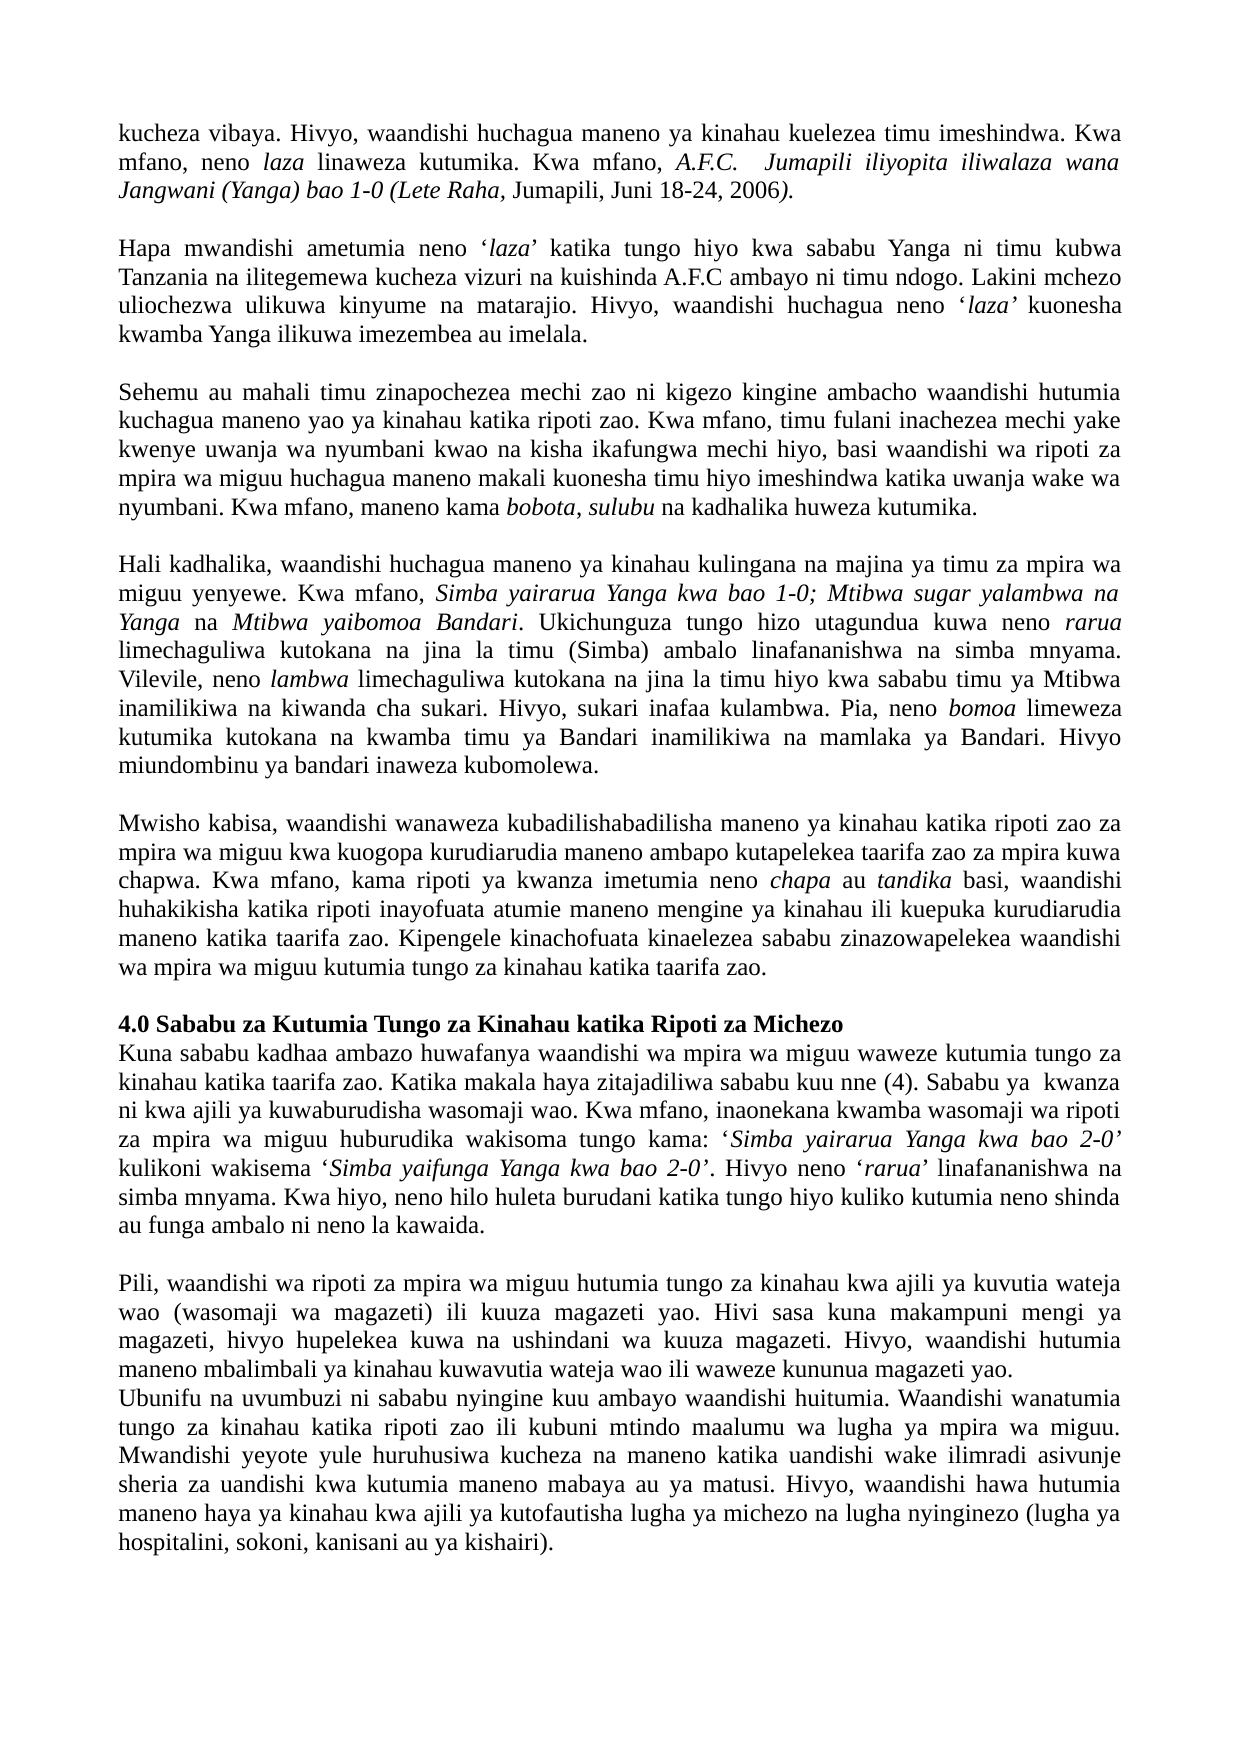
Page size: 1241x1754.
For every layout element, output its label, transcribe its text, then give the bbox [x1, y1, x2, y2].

text Sehemu au mahali timu zinapochezea mechi zao ni kigezo kingine ambacho waandishi hutumia kuchagua maneno yao ya kinahau katika ripoti zao. Kwa mfano, timu fulani inachezea mechi yake kwenye uwanja wa nyumbani kwao na kisha ikafungwa mechi hiyo, basi waandishi wa ripoti za mpira wa miguu huchagua maneno makali kuonesha timu hiyo imeshindwa katika uwanja wake wa nyumbani. Kwa mfano, maneno kama bobota, sulubu na kadhalika huweza kutumika. [118, 377, 1122, 521]
text Hapa mwandishi ametumia neno ‘laza’ katika tungo hiyo kwa sababu Yanga ni timu kubwa Tanzania na ilitegemewa kucheza vizuri na kuishinda A.F.C ambayo ni timu ndogo. Lakini mchezo uliochezwa ulikuwa kinyume na matarajio. Hivyo, waandishi huchagua neno ‘laza’ kuonesha kwamba Yanga ilikuwa imezembea au imelala. [118, 233, 1122, 348]
text Ubunifu na uvumbuzi ni sababu nyingine kuu ambayo waandishi huitumia. Waandishi wanatumia tungo za kinahau katika ripoti zao ili kubuni mtindo maalumu wa lugha ya mpira wa miguu. Mwandishi yeyote yule huruhusiwa kucheza na maneno katika uandishi wake ilimradi asivunje sheria za uandishi kwa kutumia maneno mabaya au ya matusi. Hivyo, waandishi hawa hutumia maneno haya ya kinahau kwa ajili ya kutofautisha lugha ya michezo na lugha nyinginezo (lugha ya hospitalini, sokoni, kanisani au ya kishairi). [118, 1383, 1122, 1556]
text 4.0 Sababu za Kutumia Tungo za Kinahau katika Ripoti za Michezo [118, 1009, 1122, 1038]
text Pili, waandishi wa ripoti za mpira wa miguu hutumia tungo za kinahau kwa ajili ya kuvutia wateja wao (wasomaji wa magazeti) ili kuuza magazeti yao. Hivi sasa kuna makampuni mengi ya magazeti, hivyo hupelekea kuwa na ushindani wa kuuza magazeti. Hivyo, waandishi hutumia maneno mbalimbali ya kinahau kuwavutia wateja wao ili waweze kununua magazeti yao. [118, 1268, 1122, 1383]
text Hali kadhalika, waandishi huchagua maneno ya kinahau kulingana na majina ya timu za mpira wa miguu yenyewe. Kwa mfano, Simba yairarua Yanga kwa bao 1-0; Mtibwa sugar yalambwa na Yanga na Mtibwa yaibomoa Bandari. Ukichunguza tungo hizo utagundua kuwa neno rarua limechaguliwa kutokana na jina la timu (Simba) ambalo linafananishwa na simba mnyama. Vilevile, neno lambwa limechaguliwa kutokana na jina la timu hiyo kwa sababu timu ya Mtibwa inamilikiwa na kiwanda cha sukari. Hivyo, sukari inafaa kulambwa. Pia, neno bomoa limeweza kutumika kutokana na kwamba timu ya Bandari inamilikiwa na mamlaka ya Bandari. Hivyo miundombinu ya bandari inaweza kubomolewa. [118, 549, 1122, 779]
text Mwisho kabisa, waandishi wanaweza kubadilishabadilisha maneno ya kinahau katika ripoti zao za mpira wa miguu kwa kuogopa kurudiarudia maneno ambapo kutapelekea taarifa zao za mpira kuwa chapwa. Kwa mfano, kama ripoti ya kwanza imetumia neno chapa au tandika basi, waandishi huhakikisha katika ripoti inayofuata atumie maneno mengine ya kinahau ili kuepuka kurudiarudia maneno katika taarifa zao. Kipengele kinachofuata kinaelezea sababu zinazowapelekea waandishi wa mpira wa miguu kutumia tungo za kinahau katika taarifa zao. [118, 808, 1122, 981]
text kucheza vibaya. Hivyo, waandishi huchagua maneno ya kinahau kuelezea timu imeshindwa. Kwa mfano, neno laza linaweza kutumika. Kwa mfano, A.F.C. Jumapili iliyopita iliwalaza wana Jangwani (Yanga) bao 1-0 (Lete Raha, Jumapili, Juni 18-24, 2006). [118, 118, 1122, 204]
text Kuna sababu kadhaa ambazo huwafanya waandishi wa mpira wa miguu waweze kutumia tungo za kinahau katika taarifa zao. Katika makala haya zitajadiliwa sababu kuu nne (4). Sababu ya kwanza ni kwa ajili ya kuwaburudisha wasomaji wao. Kwa mfano, inaonekana kwamba wasomaji wa ripoti za mpira wa miguu huburudika wakisoma tungo kama: ‘Simba yairarua Yanga kwa bao 2-0’ kulikoni wakisema ‘Simba yaifunga Yanga kwa bao 2-0’. Hivyo neno ‘rarua’ linafananishwa na simba mnyama. Kwa hiyo, neno hilo huleta burudani katika tungo hiyo kuliko kutumia neno shinda au funga ambalo ni neno la kawaida. [118, 1038, 1122, 1239]
